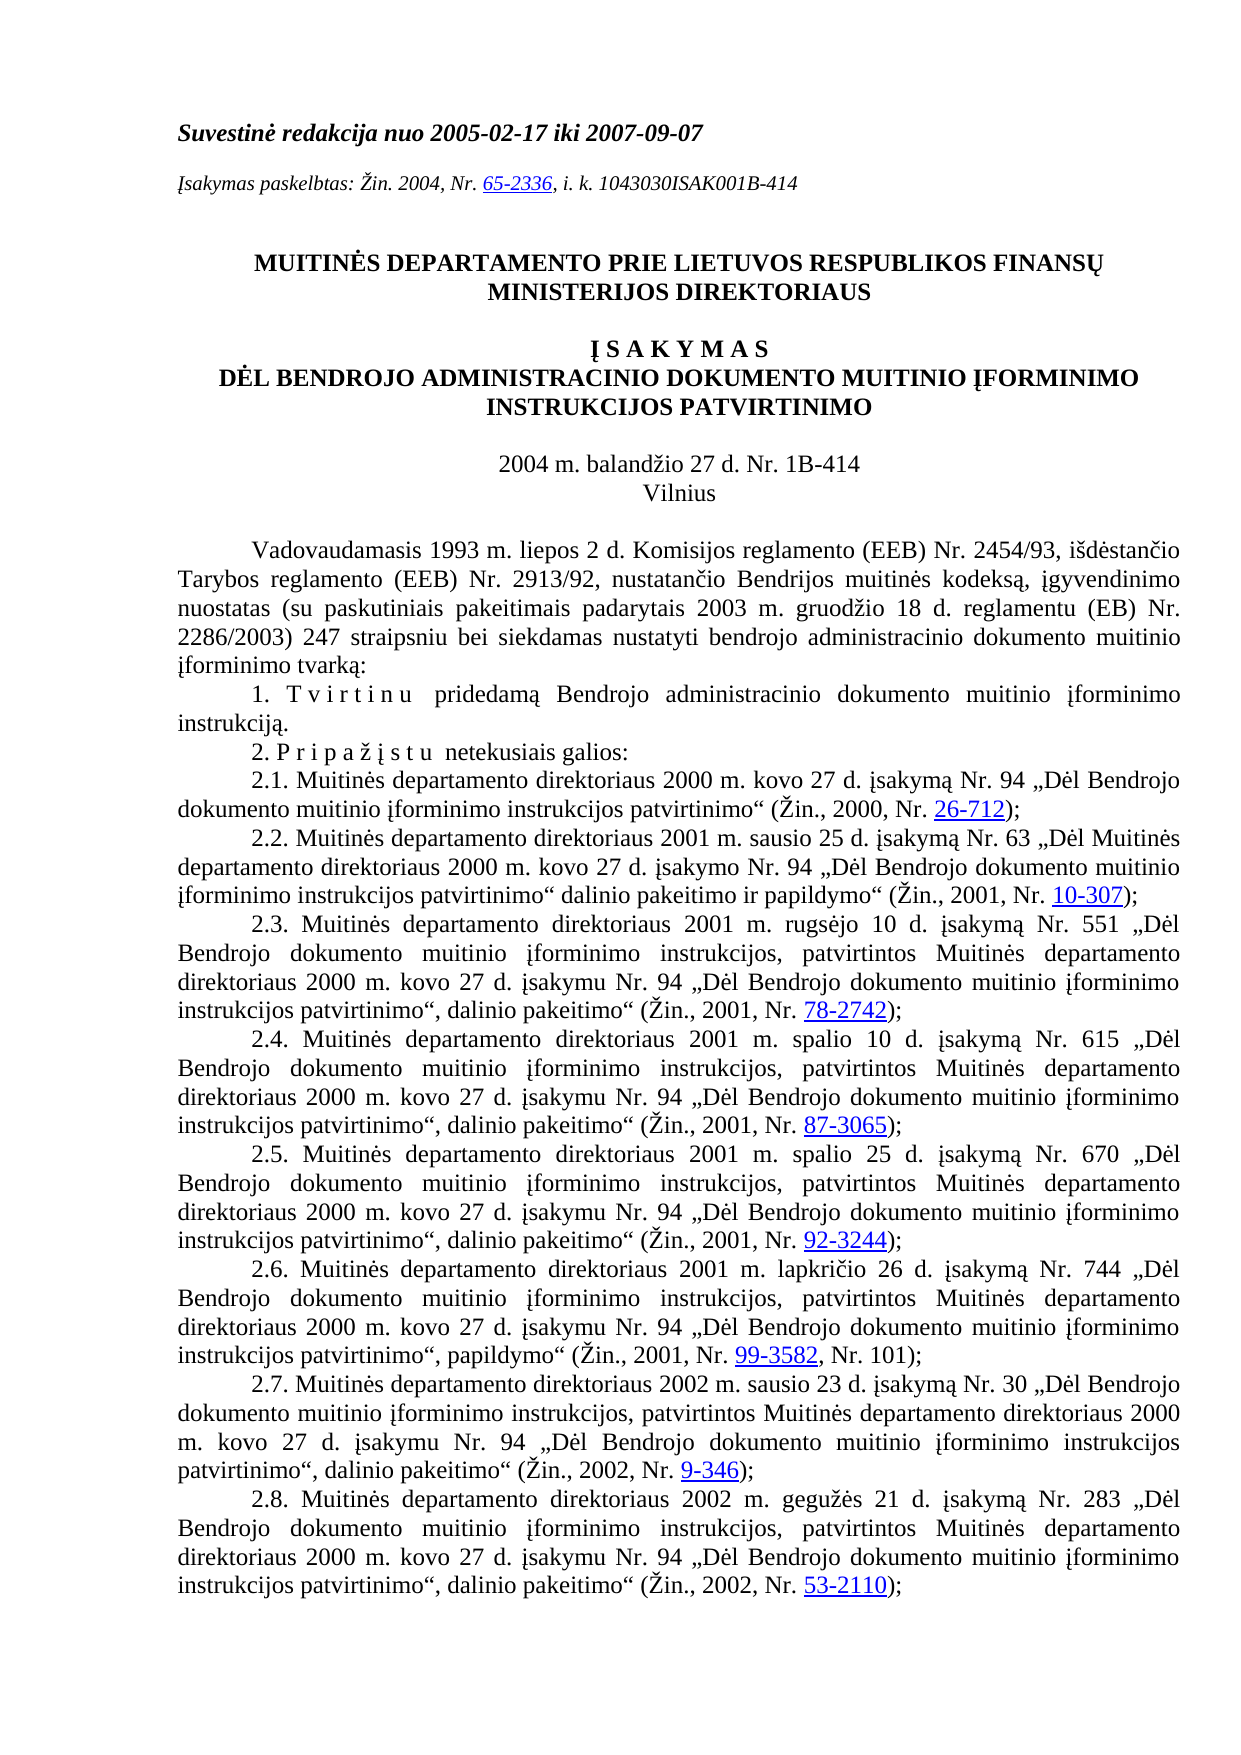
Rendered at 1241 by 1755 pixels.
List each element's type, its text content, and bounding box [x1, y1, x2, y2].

text 2.3. Muitinės departamento direktoriaus 2001 m. rugsėjo 10 d. įsakymą Nr. 551 „Dėl Bendrojo dokumento muitinio įforminimo instrukcijos, patvirtintos Muitinės departamento direktoriaus 2000 m. kovo 27 d. įsakymu Nr. 94 „Dėl Bendrojo dokumento muitinio įforminimo instrukcijos patvirtinimo“, dalinio pakeitimo“ (Žin., 2001, Nr. 78-2742); [177, 909, 1181, 1024]
text 2. Pripažįstu netekusiais galios: [177, 737, 1181, 765]
text Įsakymas paskelbtas: Žin. 2004, Nr. 65-2336, i. k. 1043030ISAK001B-414 [177, 171, 1181, 195]
text MUITINĖS DEPARTAMENTO PRIE LIETUVOS RESPUBLIKOS FINANSŲ MINISTERIJOS DIREKTORIAUS [177, 248, 1181, 305]
text DĖL BENDROJO ADMINISTRACINIO DOKUMENTO MUITINIO ĮFORMINIMO INSTRUKCIJOS PATVIRTINIMO [177, 363, 1181, 420]
text Vadovaudamasis 1993 m. liepos 2 d. Komisijos reglamento (EEB) Nr. 2454/93, išdėstančio Tarybos reglamento (EEB) Nr. 2913/92, nustatančio Bendrijos muitinės kodeksą, įgyvendinimo nuostatas (su paskutiniais pakeitimais padarytais 2003 m. gruodžio 18 d. reglamentu (EB) Nr. 2286/2003) 247 straipsniu bei siekdamas nustatyti bendrojo administracinio dokumento muitinio įforminimo tvarką: [177, 535, 1181, 679]
text 2.8. Muitinės departamento direktoriaus 2002 m. gegužės 21 d. įsakymą Nr. 283 „Dėl Bendrojo dokumento muitinio įforminimo instrukcijos, patvirtintos Muitinės departamento direktoriaus 2000 m. kovo 27 d. įsakymu Nr. 94 „Dėl Bendrojo dokumento muitinio įforminimo instrukcijos patvirtinimo“, dalinio pakeitimo“ (Žin., 2002, Nr. 53-2110); [177, 1484, 1181, 1599]
text 2.7. Muitinės departamento direktoriaus 2002 m. sausio 23 d. įsakymą Nr. 30 „Dėl Bendrojo dokumento muitinio įforminimo instrukcijos, patvirtintos Muitinės departamento direktoriaus 2000 m. kovo 27 d. įsakymu Nr. 94 „Dėl Bendrojo dokumento muitinio įforminimo instrukcijos patvirtinimo“, dalinio pakeitimo“ (Žin., 2002, Nr. 9-346); [177, 1369, 1181, 1484]
text 2.2. Muitinės departamento direktoriaus 2001 m. sausio 25 d. įsakymą Nr. 63 „Dėl Muitinės departamento direktoriaus 2000 m. kovo 27 d. įsakymo Nr. 94 „Dėl Bendrojo dokumento muitinio įforminimo instrukcijos patvirtinimo“ dalinio pakeitimo ir papildymo“ (Žin., 2001, Nr. 10-307); [177, 823, 1181, 909]
text 2004 m. balandžio 27 d. Nr. 1B-414 [177, 449, 1181, 478]
text 1. Tvirtinu pridedamą Bendrojo administracinio dokumento muitinio įforminimo instrukciją. [177, 679, 1181, 737]
text 2.1. Muitinės departamento direktoriaus 2000 m. kovo 27 d. įsakymą Nr. 94 „Dėl Bendrojo dokumento muitinio įforminimo instrukcijos patvirtinimo“ (Žin., 2000, Nr. 26-712); [177, 765, 1181, 823]
text 2.5. Muitinės departamento direktoriaus 2001 m. spalio 25 d. įsakymą Nr. 670 „Dėl Bendrojo dokumento muitinio įforminimo instrukcijos, patvirtintos Muitinės departamento direktoriaus 2000 m. kovo 27 d. įsakymu Nr. 94 „Dėl Bendrojo dokumento muitinio įforminimo instrukcijos patvirtinimo“, dalinio pakeitimo“ (Žin., 2001, Nr. 92-3244); [177, 1139, 1181, 1254]
text Į S A K Y M A S [177, 334, 1181, 363]
text Vilnius [177, 478, 1181, 507]
text Suvestinė redakcija nuo 2005-02-17 iki 2007-09-07 [177, 118, 1181, 147]
text 2.4. Muitinės departamento direktoriaus 2001 m. spalio 10 d. įsakymą Nr. 615 „Dėl Bendrojo dokumento muitinio įforminimo instrukcijos, patvirtintos Muitinės departamento direktoriaus 2000 m. kovo 27 d. įsakymu Nr. 94 „Dėl Bendrojo dokumento muitinio įforminimo instrukcijos patvirtinimo“, dalinio pakeitimo“ (Žin., 2001, Nr. 87-3065); [177, 1024, 1181, 1139]
text 2.6. Muitinės departamento direktoriaus 2001 m. lapkričio 26 d. įsakymą Nr. 744 „Dėl Bendrojo dokumento muitinio įforminimo instrukcijos, patvirtintos Muitinės departamento direktoriaus 2000 m. kovo 27 d. įsakymu Nr. 94 „Dėl Bendrojo dokumento muitinio įforminimo instrukcijos patvirtinimo“, papildymo“ (Žin., 2001, Nr. 99-3582, Nr. 101); [177, 1254, 1181, 1369]
